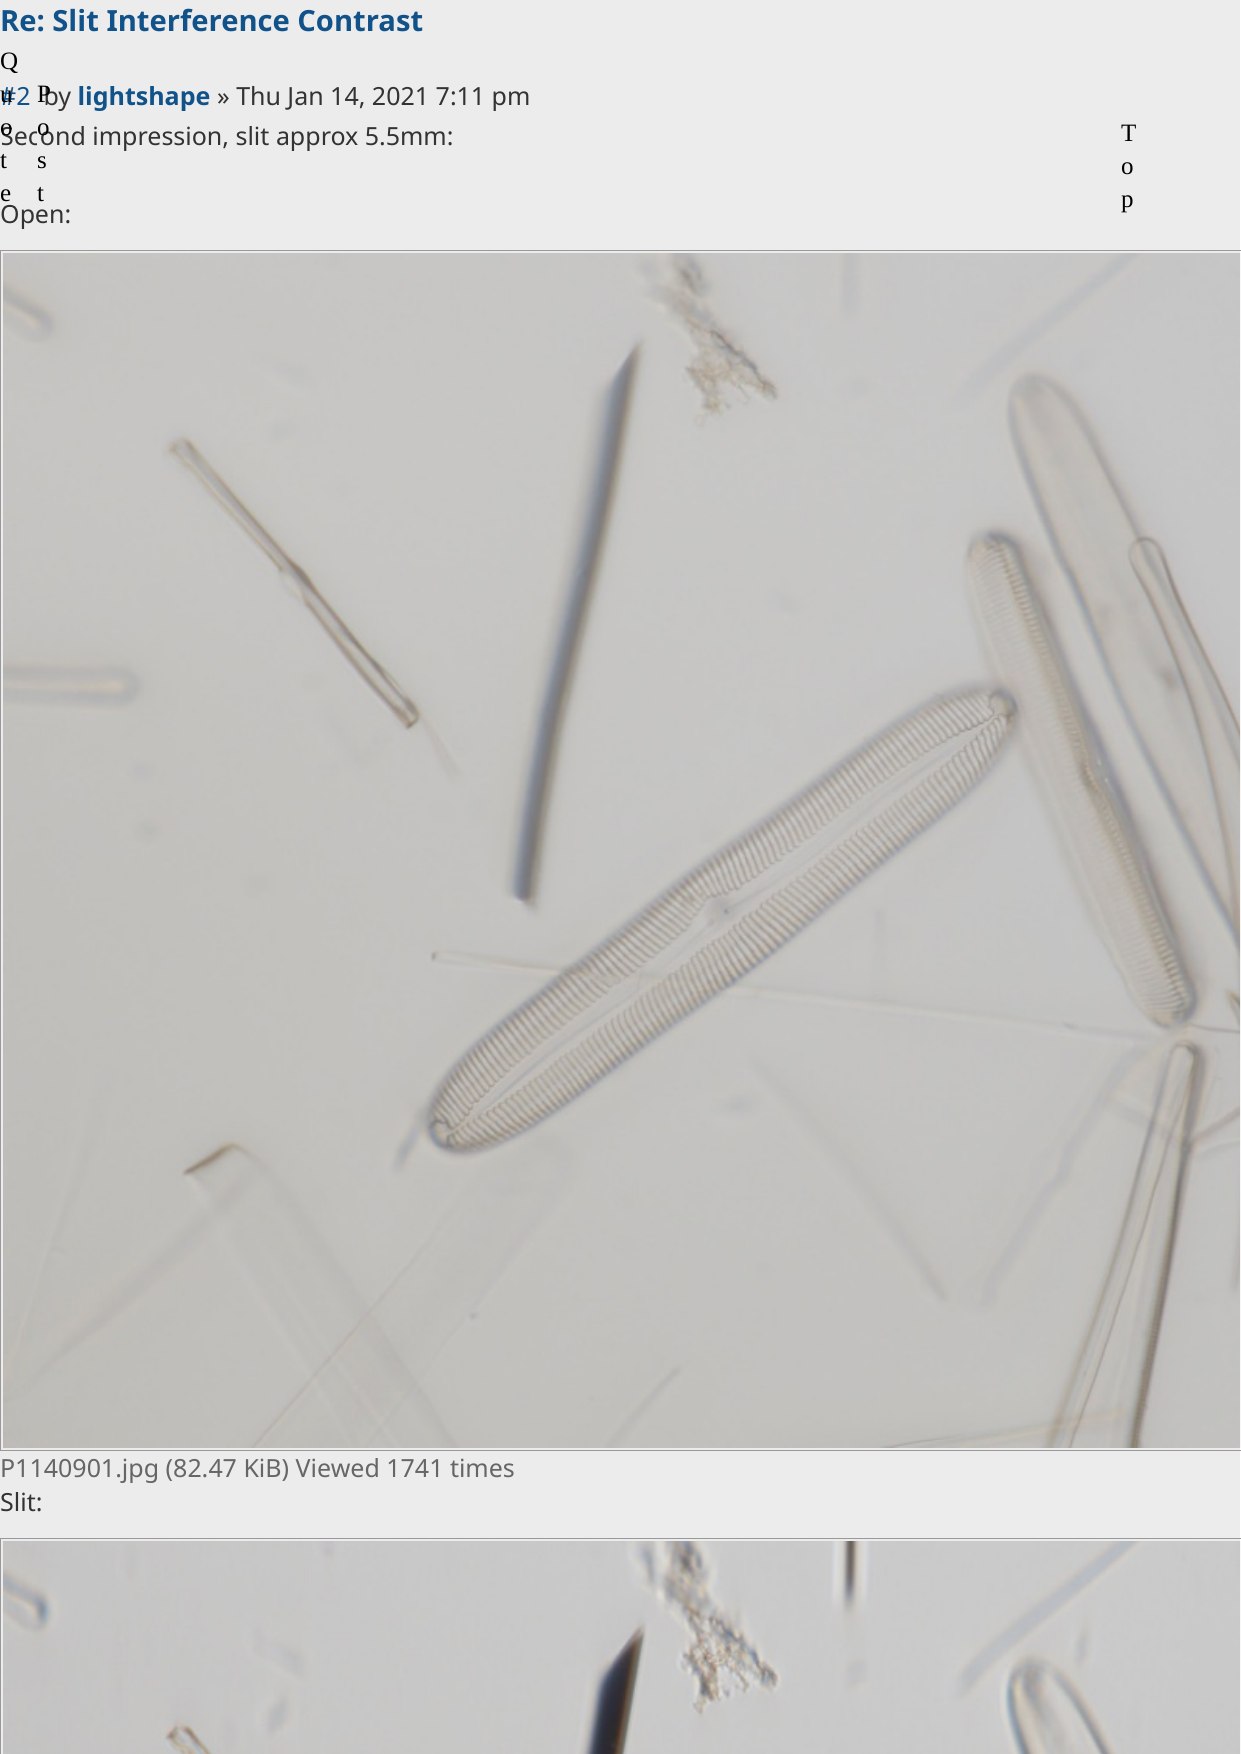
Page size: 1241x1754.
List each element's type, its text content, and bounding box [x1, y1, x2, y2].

picture [3, 253, 1241, 1448]
subtitle Re: Slit Interference Contrast [0, 0, 959, 40]
text Slit: [0, 1484, 1240, 1518]
text #2 by lightshape » Thu Jan 14, 2021 7:11 pm [2, 79, 37, 113]
list P1140901.jpg (82.47 KiB) Viewed 1741 times [0, 1451, 1240, 1484]
text #2 by lightshape » Thu Jan 14, 2021 7:11 pm [39, 79, 1240, 113]
text Second impression, slit approx 5.5mm: Open: [0, 118, 1240, 231]
picture [3, 1541, 1241, 1754]
